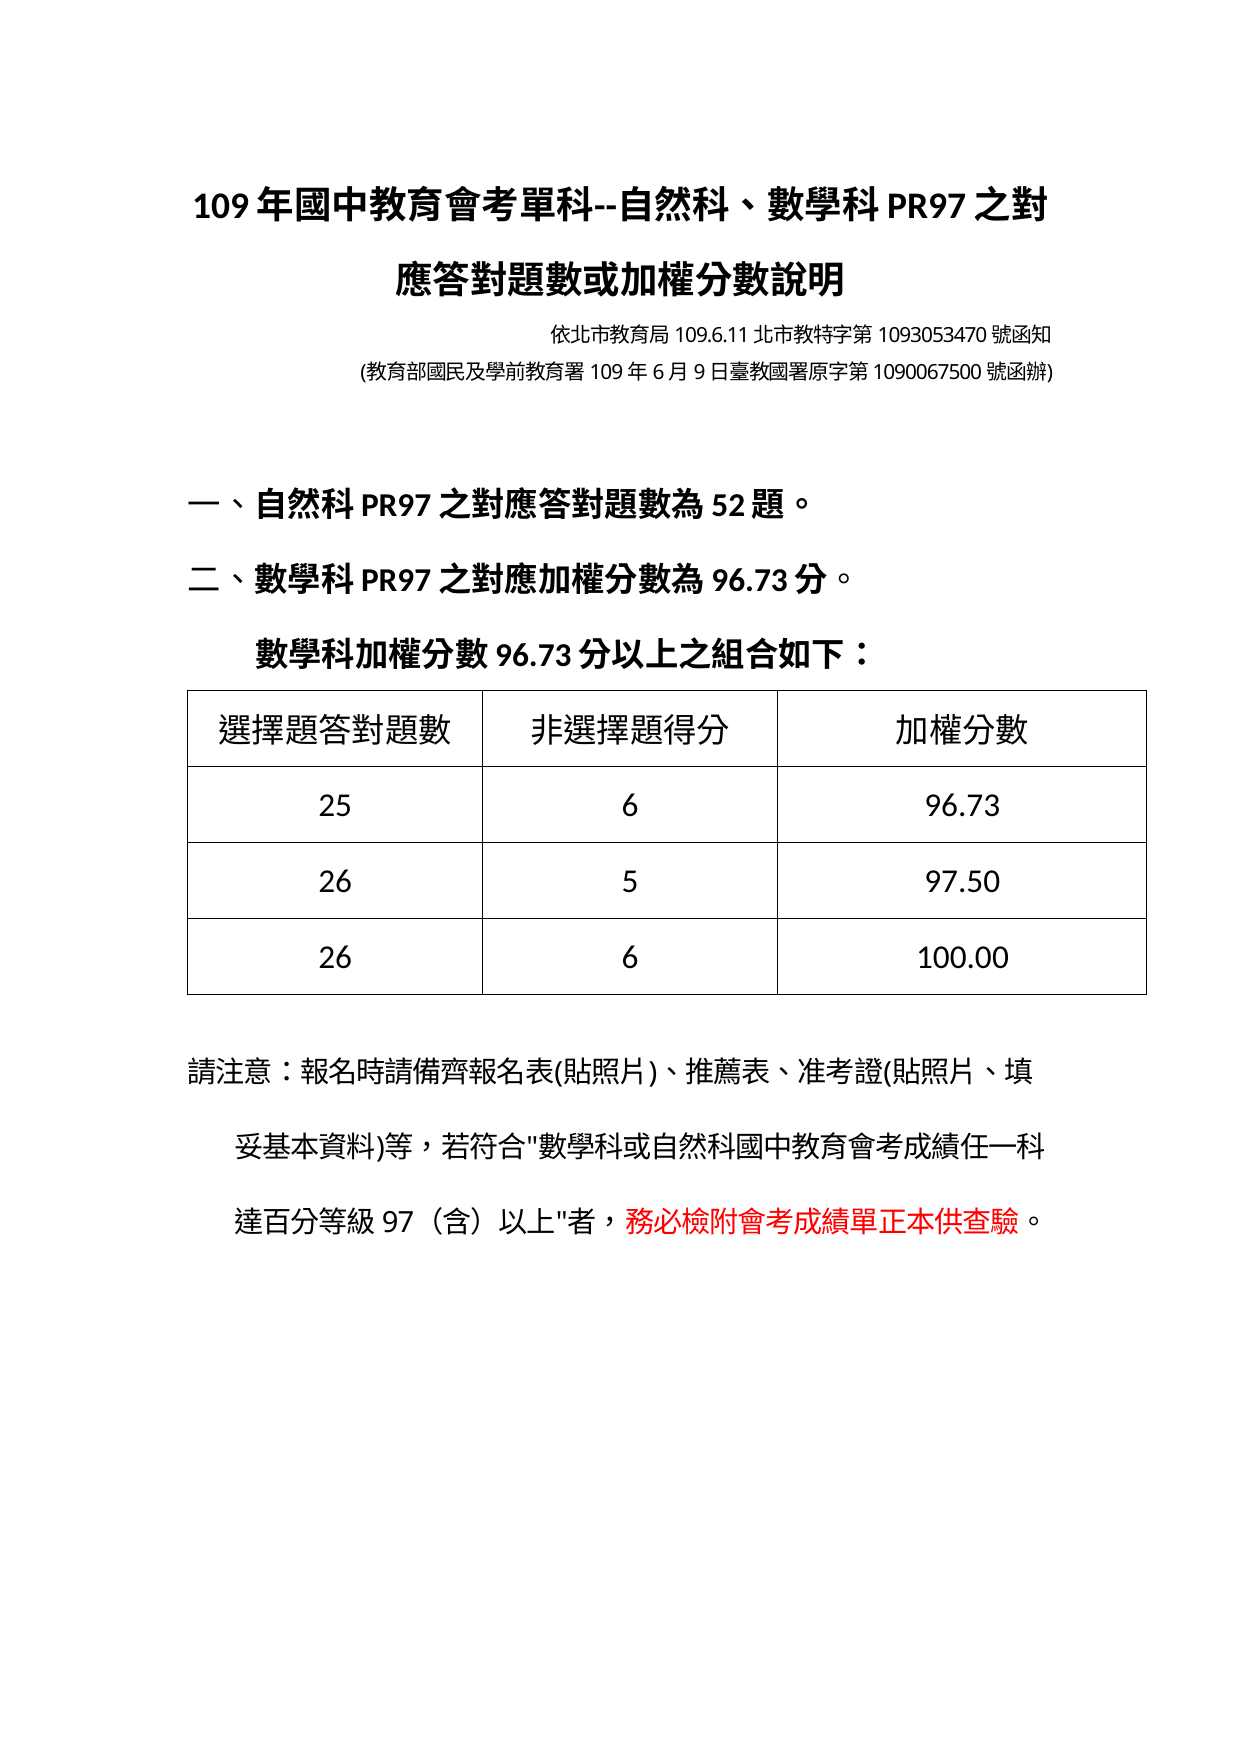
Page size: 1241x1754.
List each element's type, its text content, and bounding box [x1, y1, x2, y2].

table_cell 6 [483, 767, 777, 842]
text (教育部國民及學前教育署109年6月9日臺教國署原字第 1090067500號函辦) [187, 352, 1053, 389]
table_cell 96.73 [778, 767, 1146, 842]
text 依北市教育局109.6.11北市教特字第1093053470號函知 [187, 314, 1053, 352]
text 一、自然科PR97之對應答對題數為52題。 [187, 464, 1053, 539]
table_cell 25 [188, 767, 482, 842]
table_cell 26 [188, 843, 482, 918]
text 數學科加權分數96.73分以上之組合如下： [187, 614, 1053, 689]
text 109年國中教育會考單科--自然科、數學科PR97之對應答對題數或加權分數說明 [187, 164, 1053, 314]
table_cell 97.50 [778, 843, 1146, 918]
table_cell 100.00 [778, 919, 1146, 994]
table_header 非選擇題得分 [483, 691, 777, 766]
table_cell 6 [483, 919, 777, 994]
table_cell 26 [188, 919, 482, 994]
table_header 選擇題答對題數 [188, 691, 482, 766]
table_header 加權分數 [778, 691, 1146, 766]
table_cell 5 [483, 843, 777, 918]
text 請注意：報名時請備齊報名表(貼照片)、推薦表、准考證(貼照片、填妥基本資料)等，若符合"數學科或自然科國中教育會考成績任一科達百分等級97（含）以上"者，務必檢附會考成績單正本供查驗。 [187, 1032, 1053, 1257]
text 二、數學科PR97之對應加權分數為96.73分。 [187, 539, 1053, 614]
